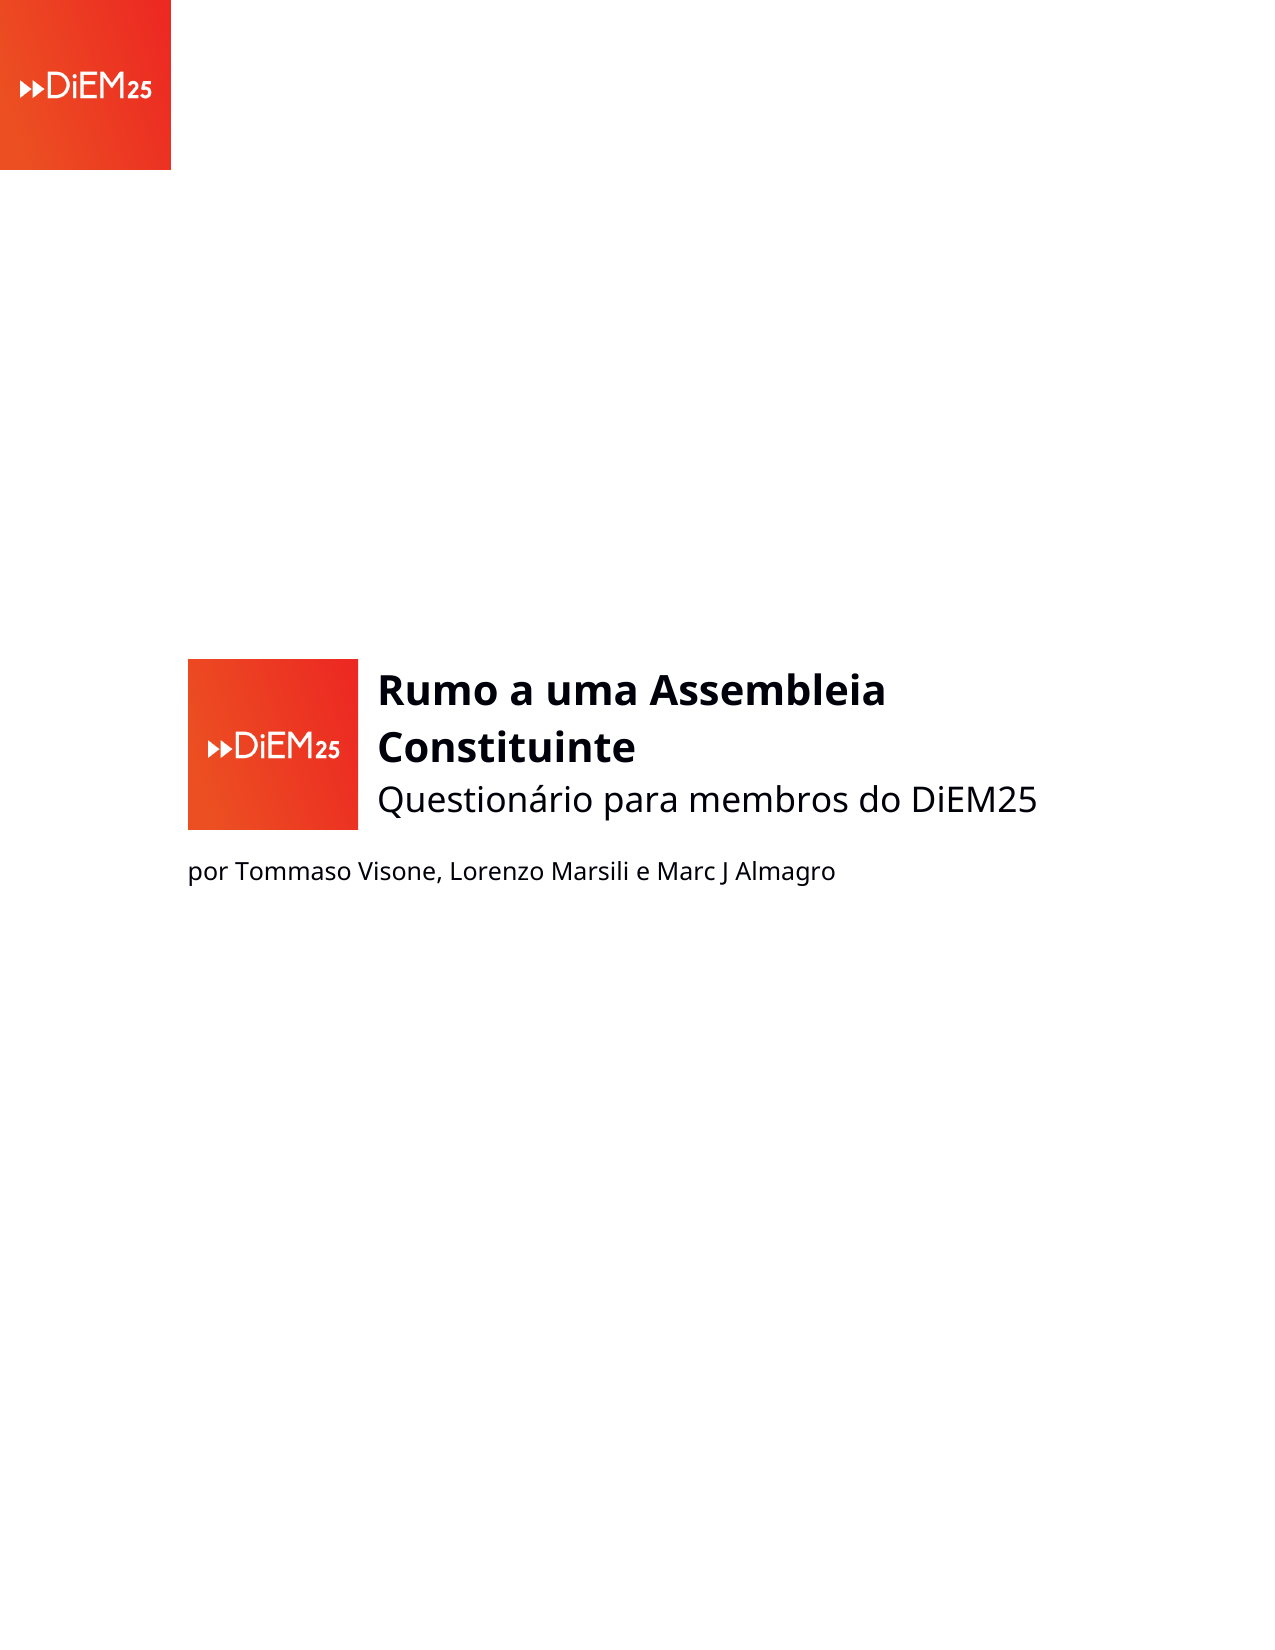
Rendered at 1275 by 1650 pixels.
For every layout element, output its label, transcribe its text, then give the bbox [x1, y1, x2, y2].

picture [1070, 1546, 1087, 1575]
text por Tommaso Visone, Lorenzo Marsili e Marc J Almagro [187, 854, 1087, 888]
picture [188, 659, 359, 830]
text Questionário para membros do DiEM25 [359, 774, 1087, 823]
text Rumo a uma Assembleia Constituinte [359, 661, 1087, 774]
picture [0, 0, 171, 170]
